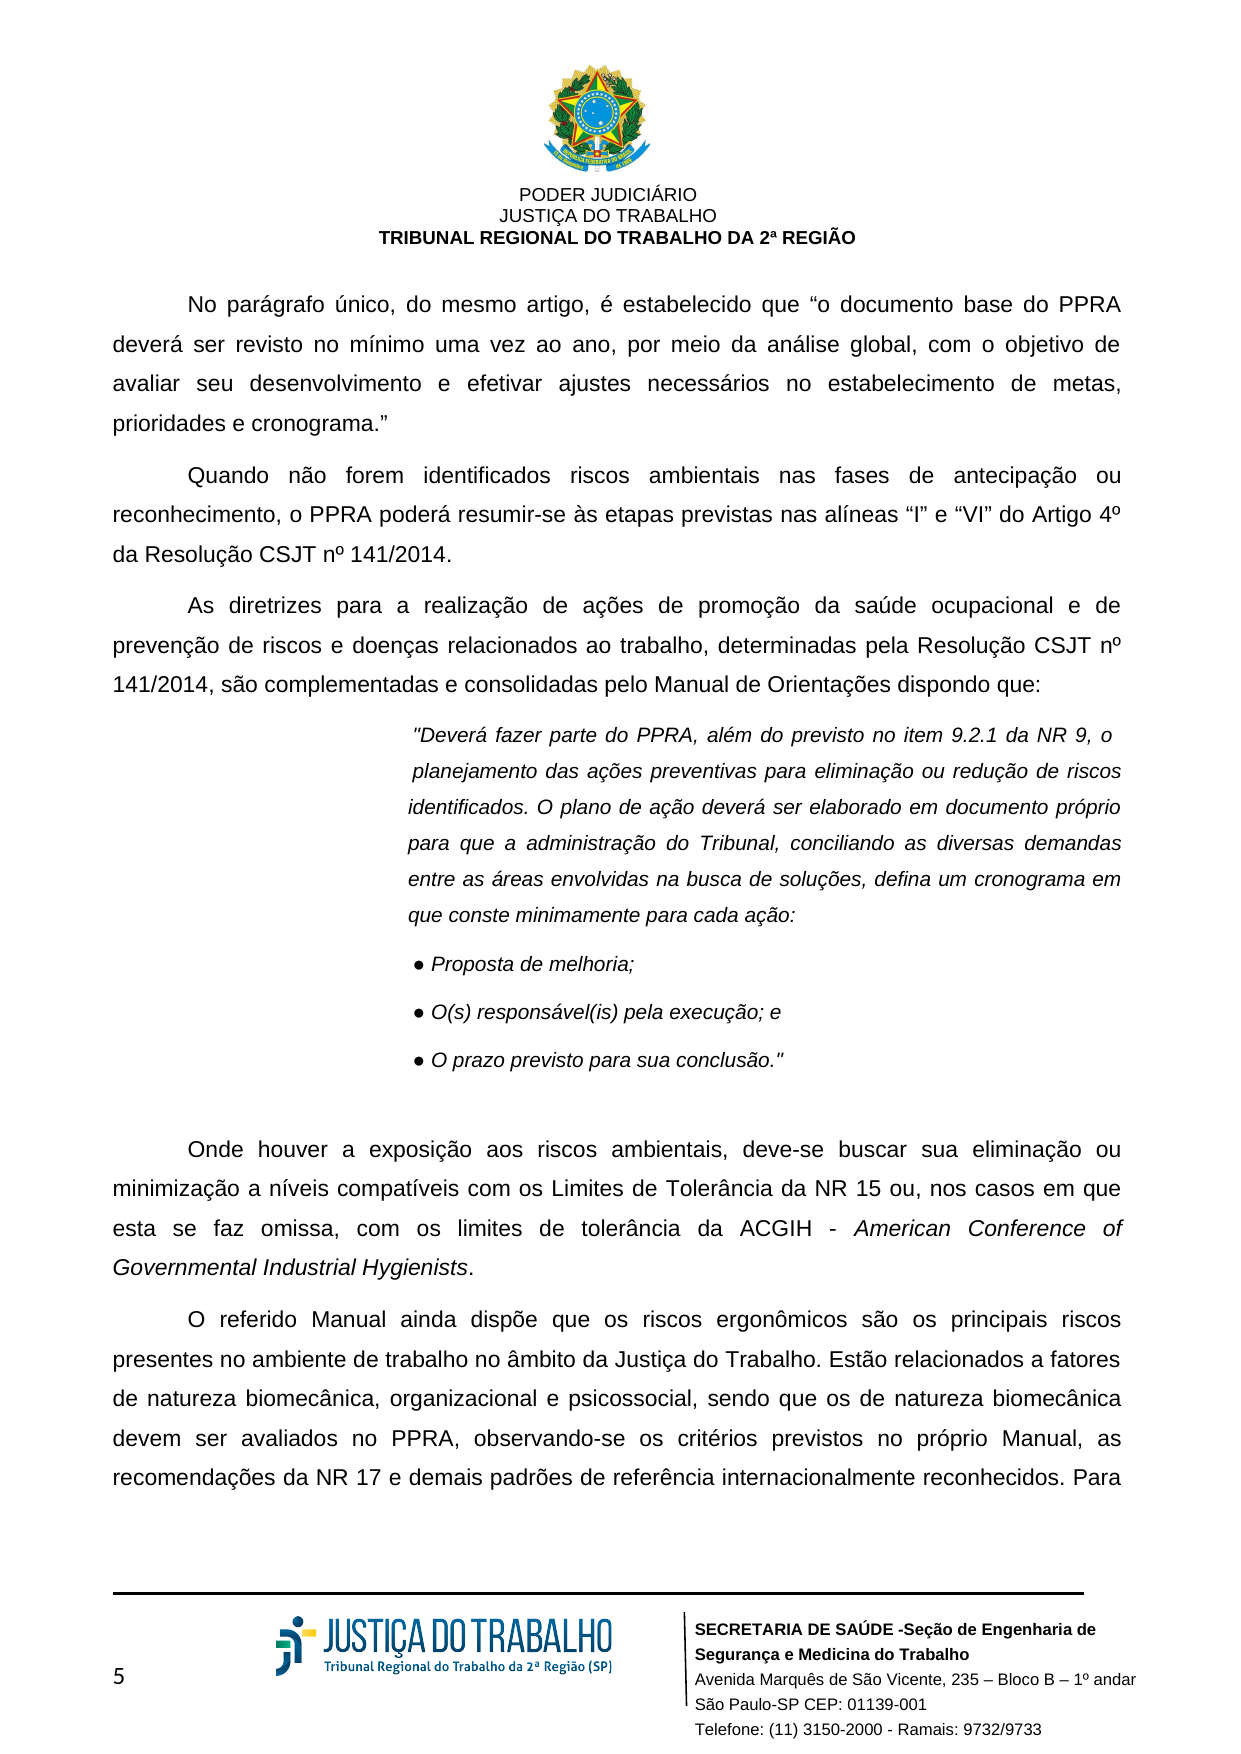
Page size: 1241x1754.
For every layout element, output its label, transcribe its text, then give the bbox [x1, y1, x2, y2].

text No parágrafo único, do mesmo artigo, é estabelecido que “o documento base do PPRA deverá ser revisto no mínimo uma vez ao ano, por meio da análise global, com o objetivo de avaliar seu desenvolvimento e efetivar ajustes necessários no estabelecimento de metas, prioridades e cronograma.” [112, 291, 1122, 436]
text ● O(s) responsável(is) pela execução; e [112, 1000, 1122, 1024]
text ● O prazo previsto para sua conclusão." [112, 1048, 1122, 1072]
text ● Proposta de melhoria; [112, 951, 1122, 975]
text Onde houver a exposição aos riscos ambientais, deve-se buscar sua eliminação ou minimização a níveis compatíveis com os Limites de Tolerância da NR 15 ou, nos casos em que esta se faz omissa, com os limites de tolerância da ACGIH - American Conference of Governmental Industrial Hygienists. [112, 1136, 1122, 1281]
picture [543, 65, 650, 172]
text "Deverá fazer parte do PPRA, além do previsto no item 9.2.1 da NR 9, o planejamento das ações preventivas para eliminação ou redução de riscos identificados. O plano de ação deverá ser elaborado em documento próprio para que a administração do Tribunal, conciliando as diversas demandas entre as áreas envolvidas na busca de soluções, defina um cronograma em que conste minimamente para cada ação: [408, 723, 1122, 927]
text As diretrizes para a realização de ações de promoção da saúde ocupacional e de prevenção de riscos e doenças relacionados ao trabalho, determinadas pela Resolução CSJT nº 141/2014, são complementadas e consolidadas pelo Manual de Orientações dispondo que: [112, 592, 1122, 698]
text Quando não forem identificados riscos ambientais nas fases de antecipação ou reconhecimento, o PPRA poderá resumir-se às etapas previstas nas alíneas “I” e “VI” do Artigo 4º da Resolução CSJT nº 141/2014. [112, 462, 1122, 567]
text O referido Manual ainda dispõe que os riscos ergonômicos são os principais riscos presentes no ambiente de trabalho no âmbito da Justiça do Trabalho. Estão relacionados a fatores de natureza biomecânica, organizacional e psicossocial, sendo que os de natureza biomecânica devem ser avaliados no PPRA, observando-se os critérios previstos no próprio Manual, as recomendações da NR 17 e demais padrões de referência internacionalmente reconhecidos. Para [112, 1306, 1122, 1490]
picture [276, 1616, 612, 1676]
